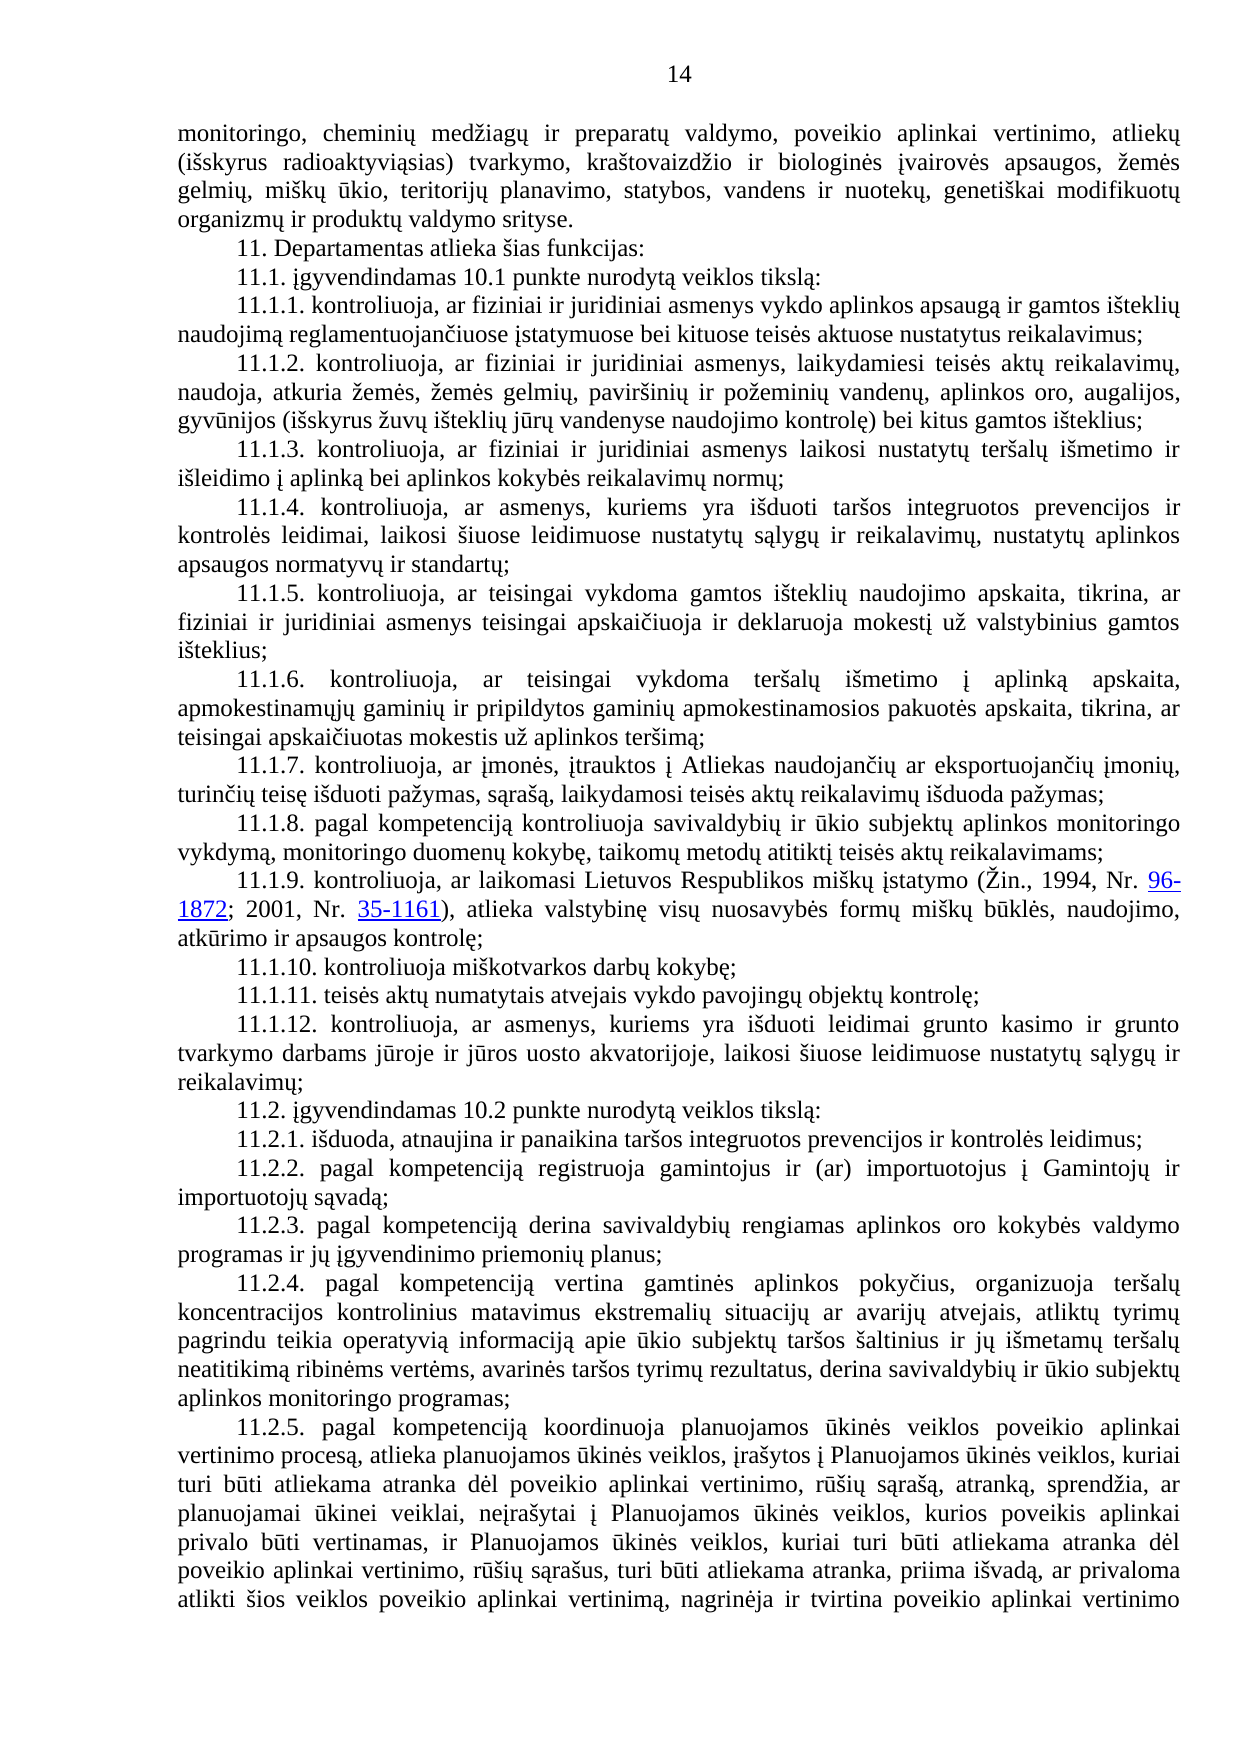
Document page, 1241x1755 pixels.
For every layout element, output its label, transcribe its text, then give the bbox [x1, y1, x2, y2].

text 11.1.7. kontroliuoja, ar įmonės, įtrauktos į Atliekas naudojančių ar eksportuojančių įmonių, turinčių teisę išduoti pažymas, sąrašą, laikydamosi teisės aktų reikalavimų išduoda pažymas; [177, 751, 1181, 808]
text 11.2. įgyvendindamas 10.2 punkte nurodytą veiklos tikslą: [177, 1096, 1181, 1124]
text monitoringo, cheminių medžiagų ir preparatų valdymo, poveikio aplinkai vertinimo, atliekų (išskyrus radioaktyviąsias) tvarkymo, kraštovaizdžio ir biologinės įvairovės apsaugos, žemės gelmių, miškų ūkio, teritorijų planavimo, statybos, vandens ir nuotekų, genetiškai modifikuotų organizmų ir produktų valdymo srityse. [177, 118, 1181, 233]
text 11.2.1. išduoda, atnaujina ir panaikina taršos integruotos prevencijos ir kontrolės leidimus; [177, 1124, 1181, 1153]
text 11.1.3. kontroliuoja, ar fiziniai ir juridiniai asmenys laikosi nustatytų teršalų išmetimo ir išleidimo į aplinką bei aplinkos kokybės reikalavimų normų; [177, 434, 1181, 492]
text 11.1.6. kontroliuoja, ar teisingai vykdoma teršalų išmetimo į aplinką apskaita, apmokestinamųjų gaminių ir pripildytos gaminių apmokestinamosios pakuotės apskaita, tikrina, ar teisingai apskaičiuotas mokestis už aplinkos teršimą; [177, 664, 1181, 751]
text 11. Departamentas atlieka šias funkcijas: [177, 233, 1181, 262]
text 11.1.5. kontroliuoja, ar teisingai vykdoma gamtos išteklių naudojimo apskaita, tikrina, ar fiziniai ir juridiniai asmenys teisingai apskaičiuoja ir deklaruoja mokestį už valstybinius gamtos išteklius; [177, 578, 1181, 664]
text 11.2.4. pagal kompetenciją vertina gamtinės aplinkos pokyčius, organizuoja teršalų koncentracijos kontrolinius matavimus ekstremalių situacijų ar avarijų atvejais, atliktų tyrimų pagrindu teikia operatyvią informaciją apie ūkio subjektų taršos šaltinius ir jų išmetamų teršalų neatitikimą ribinėms vertėms, avarinės taršos tyrimų rezultatus, derina savivaldybių ir ūkio subjektų aplinkos monitoringo programas; [177, 1268, 1181, 1412]
text 11.1.10. kontroliuoja miškotvarkos darbų kokybę; [177, 952, 1181, 981]
text 11.2.2. pagal kompetenciją registruoja gamintojus ir (ar) importuotojus į Gamintojų ir importuotojų sąvadą; [177, 1153, 1181, 1211]
text 11.1.12. kontroliuoja, ar asmenys, kuriems yra išduoti leidimai grunto kasimo ir grunto tvarkymo darbams jūroje ir jūros uosto akvatorijoje, laikosi šiuose leidimuose nustatytų sąlygų ir reikalavimų; [177, 1009, 1181, 1096]
text 11.1. įgyvendindamas 10.1 punkte nurodytą veiklos tikslą: [177, 262, 1181, 291]
text 11.1.1. kontroliuoja, ar fiziniai ir juridiniai asmenys vykdo aplinkos apsaugą ir gamtos išteklių naudojimą reglamentuojančiuose įstatymuose bei kituose teisės aktuose nustatytus reikalavimus; [177, 291, 1181, 348]
text 11.1.4. kontroliuoja, ar asmenys, kuriems yra išduoti taršos integruotos prevencijos ir kontrolės leidimai, laikosi šiuose leidimuose nustatytų sąlygų ir reikalavimų, nustatytų aplinkos apsaugos normatyvų ir standartų; [177, 492, 1181, 578]
text 11.1.9. kontroliuoja, ar laikomasi Lietuvos Respublikos miškų įstatymo (Žin., 1994, Nr. 96-1872; 2001, Nr. 35-1161), atlieka valstybinę visų nuosavybės formų miškų būklės, naudojimo, atkūrimo ir apsaugos kontrolę; [177, 866, 1181, 952]
text 11.1.2. kontroliuoja, ar fiziniai ir juridiniai asmenys, laikydamiesi teisės aktų reikalavimų, naudoja, atkuria žemės, žemės gelmių, paviršinių ir požeminių vandenų, aplinkos oro, augalijos, gyvūnijos (išskyrus žuvų išteklių jūrų vandenyse naudojimo kontrolę) bei kitus gamtos išteklius; [177, 348, 1181, 434]
text 11.1.8. pagal kompetenciją kontroliuoja savivaldybių ir ūkio subjektų aplinkos monitoringo vykdymą, monitoringo duomenų kokybę, taikomų metodų atitiktį teisės aktų reikalavimams; [177, 808, 1181, 866]
text 11.1.11. teisės aktų numatytais atvejais vykdo pavojingų objektų kontrolę; [177, 981, 1181, 1009]
text 11.2.3. pagal kompetenciją derina savivaldybių rengiamas aplinkos oro kokybės valdymo programas ir jų įgyvendinimo priemonių planus; [177, 1211, 1181, 1268]
text 11.2.5. pagal kompetenciją koordinuoja planuojamos ūkinės veiklos poveikio aplinkai vertinimo procesą, atlieka planuojamos ūkinės veiklos, įrašytos į Planuojamos ūkinės veiklos, kuriai turi būti atliekama atranka dėl poveikio aplinkai vertinimo, rūšių sąrašą, atranką, sprendžia, ar planuojamai ūkinei veiklai, neįrašytai į Planuojamos ūkinės veiklos, kurios poveikis aplinkai privalo būti vertinamas, ir Planuojamos ūkinės veiklos, kuriai turi būti atliekama atranka dėl poveikio aplinkai vertinimo, rūšių sąrašus, turi būti atliekama atranka, priima išvadą, ar privaloma atlikti šios veiklos poveikio aplinkai vertinimą, nagrinėja ir tvirtina poveikio aplinkai vertinimo [177, 1412, 1181, 1613]
